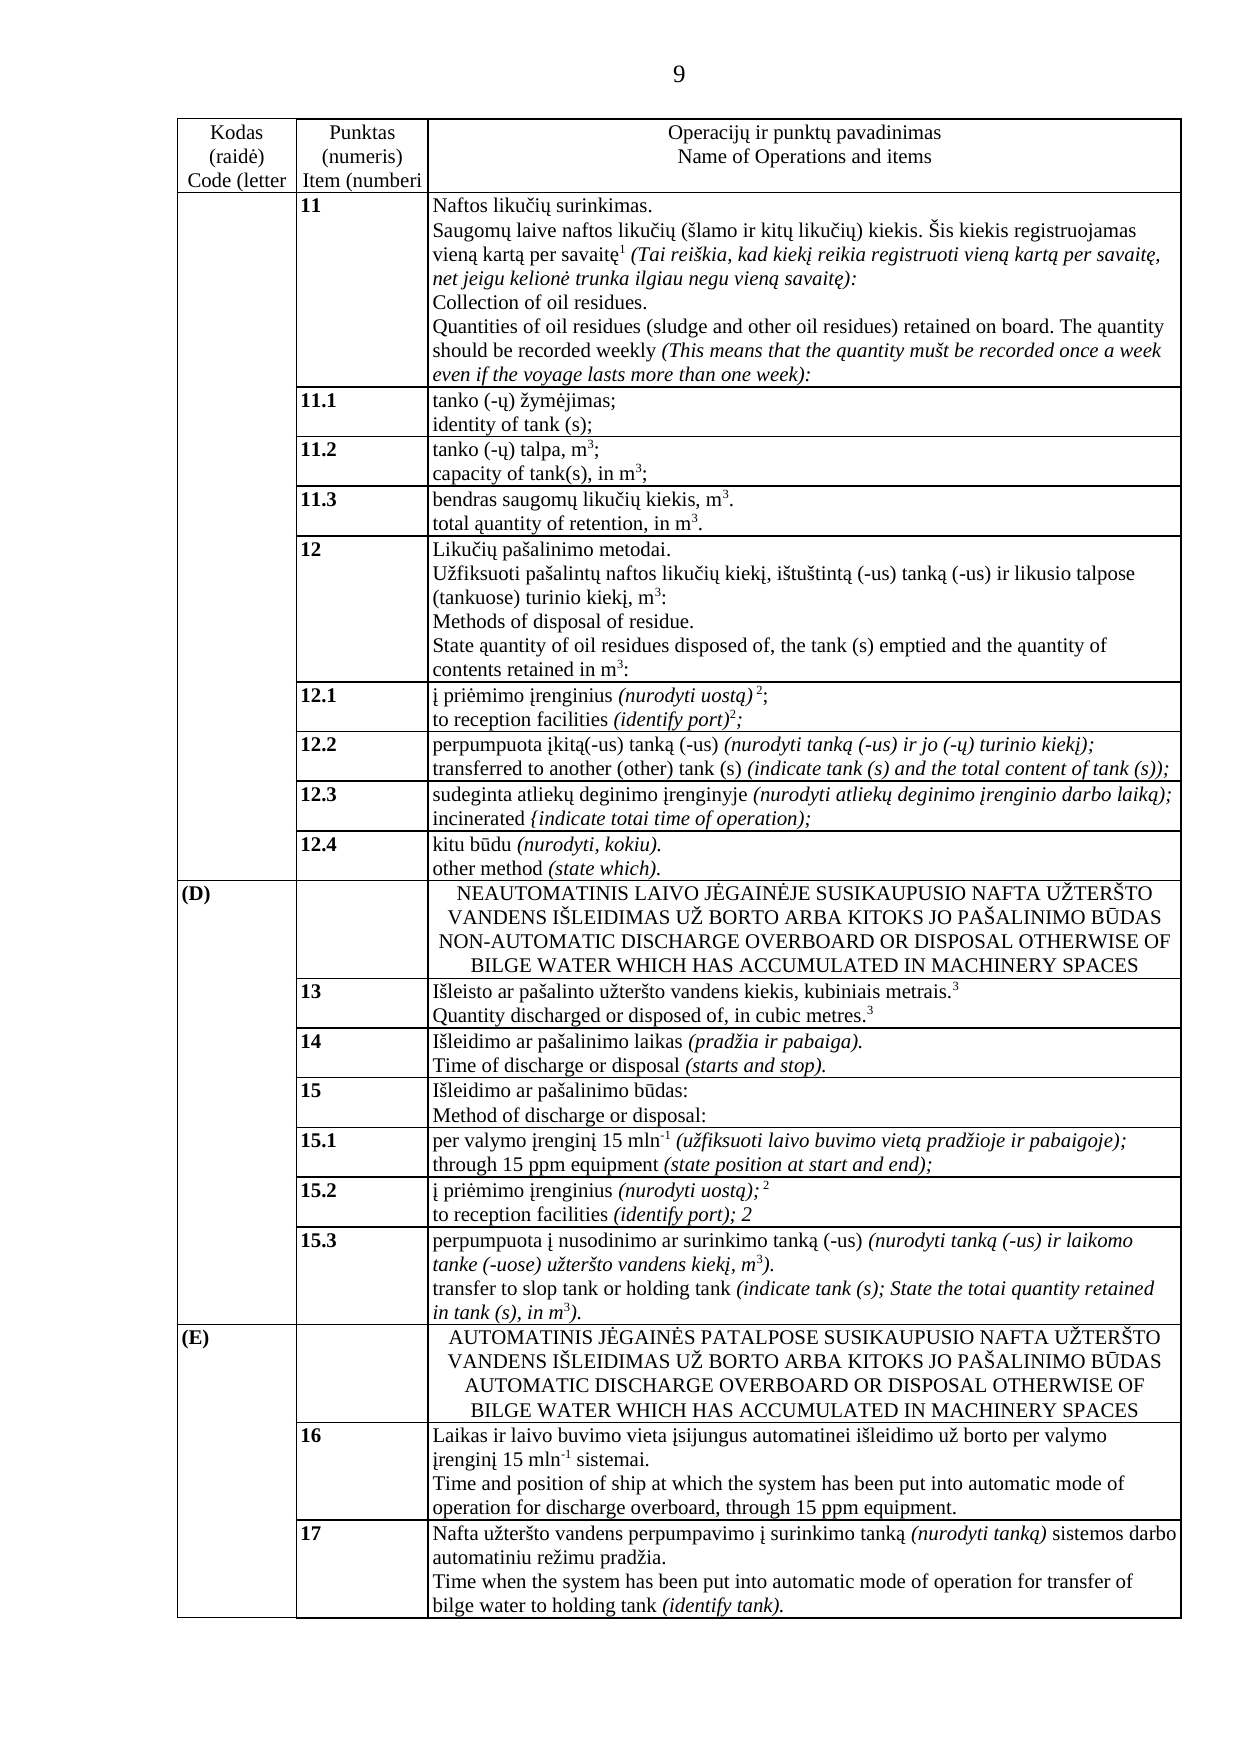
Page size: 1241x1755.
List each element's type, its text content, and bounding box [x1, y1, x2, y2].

table_cell 12 [297, 537, 427, 681]
table_cell 11.3 [297, 487, 427, 535]
table_cell 15 [297, 1078, 427, 1127]
table_cell 11.1 [297, 388, 427, 436]
table_cell 12.1 [297, 683, 427, 731]
table_cell 12.2 [297, 732, 427, 780]
table_header Kodas (raidė) Code (letter [178, 119, 296, 192]
table_header Operacijų ir punktų pavadinimas Name of Operations and items [429, 120, 1180, 192]
table_cell 15.3 [297, 1228, 427, 1324]
table_cell 11.2 [297, 437, 427, 485]
table_cell (E) [178, 1325, 296, 1617]
table_cell [297, 881, 427, 977]
table_cell 14 [297, 1029, 427, 1077]
table_cell [297, 1325, 427, 1422]
table_cell (D) [178, 881, 296, 1324]
table_cell [178, 193, 296, 880]
table_cell 15.1 [297, 1128, 427, 1176]
table_cell 15.2 [297, 1178, 427, 1226]
table_cell 17 [297, 1521, 427, 1617]
table_cell 12.3 [297, 782, 427, 830]
table_cell 13 [297, 979, 427, 1027]
table_cell 11 [297, 193, 427, 386]
table_cell 16 [297, 1423, 427, 1519]
table_cell 12.4 [297, 832, 427, 880]
